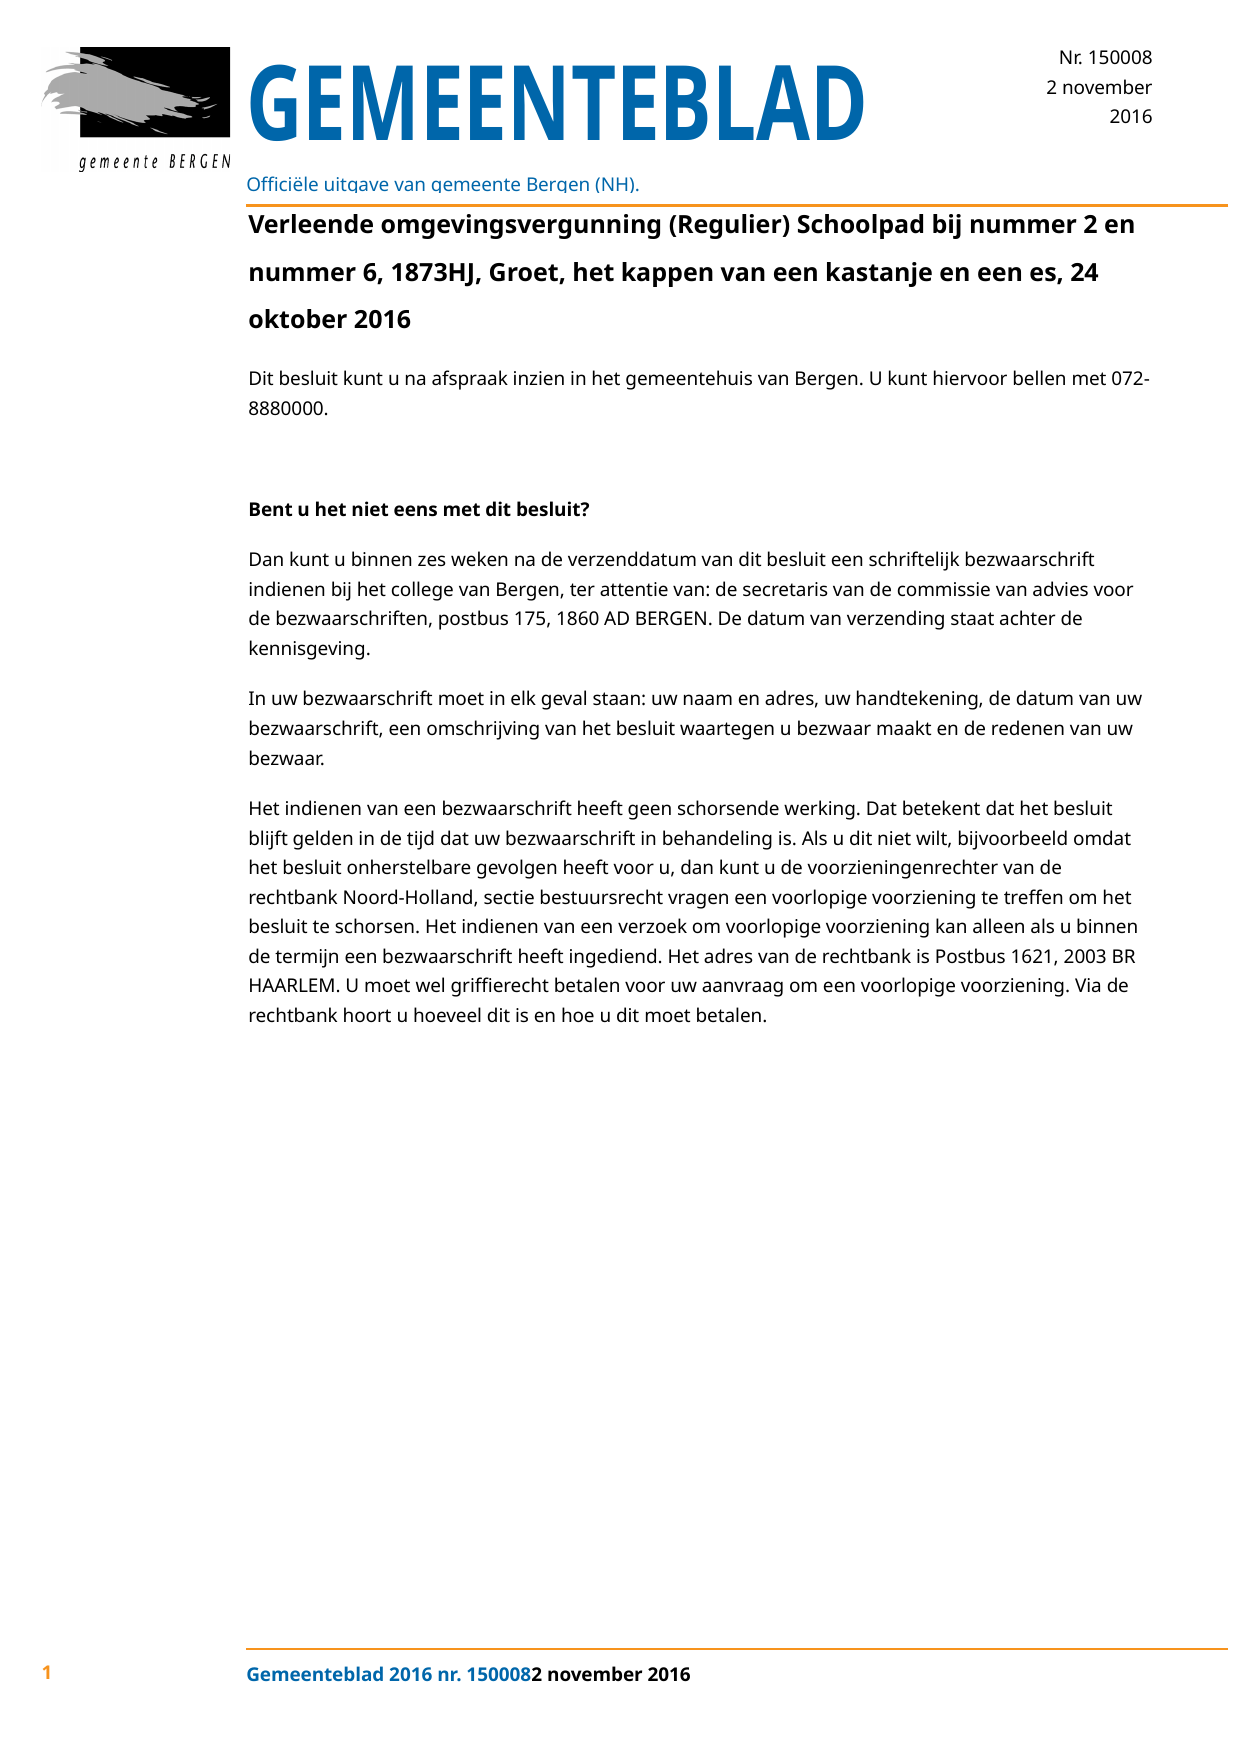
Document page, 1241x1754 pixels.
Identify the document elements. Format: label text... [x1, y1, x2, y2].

text Dit besluit kunt u na afspraak inzien in het gemeentehuis van Bergen. U kunt hiervoor bellen met 072-8880000. [248, 366, 1152, 421]
text Verleende omgevingsvergunning (Regulier) Schoolpad bij nummer 2 en nummer 6, 1873HJ, Groet, het kappen van een kastanje en een es, 24 oktober 2016 [248, 207, 1152, 336]
text Dan kunt u binnen zes weken na de verzenddatum van dit besluit een schriftelijk bezwaarschrift indienen bij het college van Bergen, ter attentie van: de secretaris van de commissie van advies voor de bezwaarschriften, postbus 175, 1860 AD BERGEN. De datum van verzending staat achter de kennisgeving. [248, 546, 1152, 661]
text In uw bezwaarschrift moet in elk geval staan: uw naam en adres, uw handtekening, de datum van uw bezwaarschrift, een omschrijving van het besluit waartegen u bezwaar maakt en de redenen van uw bezwaar. [248, 686, 1152, 770]
text Bent u het niet eens met dit besluit? [248, 496, 1152, 522]
picture [41, 47, 231, 172]
text Het indienen van een bezwaarschrift heeft geen schorsende werking. Dat betekent dat het besluit blijft gelden in de tijd dat uw bezwaarschrift in behandeling is. Als u dit niet wilt, bijvoorbeeld omdat het besluit onherstelbare gevolgen heeft voor u, dan kunt u de voorzieningenrechter van de rechtbank Noord-Holland, sectie bestuursrecht vragen een voorlopige voorziening te treffen om het besluit te schorsen. Het indienen van een verzoek om voorlopige voorziening kan alleen als u binnen de termijn een bezwaarschrift heeft ingediend. Het adres van de rechtbank is Postbus 1621, 2003 BR HAARLEM. U moet wel griffierecht betalen voor uw aanvraag om een voorlopige voorziening. Via de rechtbank hoort u hoeveel dit is en hoe u dit moet betalen. [248, 795, 1152, 1028]
